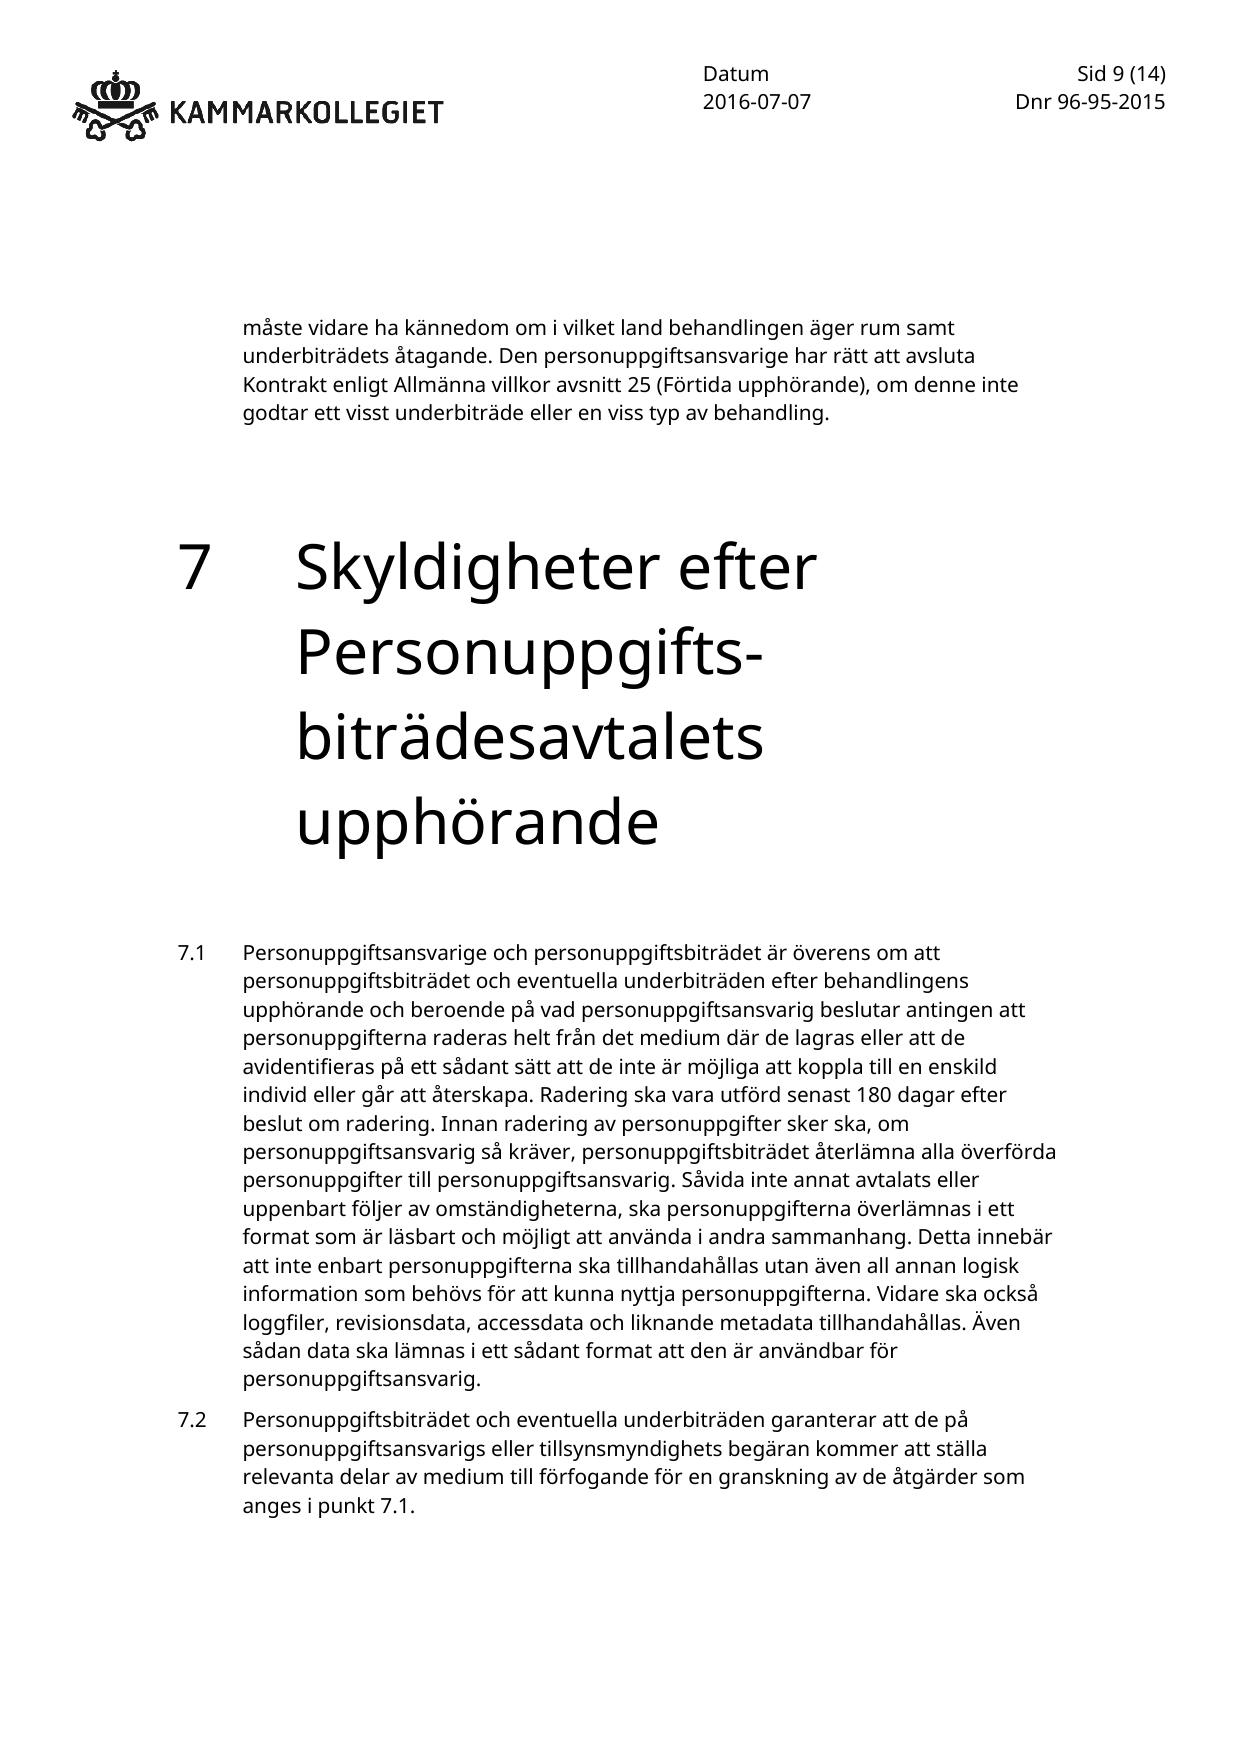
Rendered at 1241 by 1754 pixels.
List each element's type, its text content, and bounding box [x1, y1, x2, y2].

subtitle måste vidare ha kännedom om i vilket land behandlingen äger rum samt underbiträdets åtagande. Den personuppgiftsansvarige har rätt att avsluta Kontrakt enligt Allmänna villkor avsnitt 25 (Förtida upphörande), om denne inte godtar ett visst underbiträde eller en viss typ av behandling. [177, 313, 1063, 427]
subtitle Personuppgiftsansvarige och personuppgiftsbiträdet är överens om att personuppgiftsbiträdet och eventuella underbiträden efter behandlingens upphörande och beroende på vad personuppgiftsansvarig beslutar antingen att personuppgifterna raderas helt från det medium där de lagras eller att de avidentifieras på ett sådant sätt att de inte är möjliga att koppla till en enskild individ eller går att återskapa. Radering ska vara utförd senast 180 dagar efter beslut om radering. Innan radering av personuppgifter sker ska, om personuppgiftsansvarig så kräver, personuppgiftsbiträdet återlämna alla överförda personuppgifter till personuppgiftsansvarig. Såvida inte annat avtalats eller uppenbart följer av omständigheterna, ska personuppgifterna överlämnas i ett format som är läsbart och möjligt att använda i andra sammanhang. Detta innebär att inte enbart personuppgifterna ska tillhandahållas utan även all annan logisk information som behövs för att kunna nyttja personuppgifterna. Vidare ska också loggfiler, revisionsdata, accessdata och liknande metadata tillhandahållas. Även sådan data ska lämnas i ett sådant format att den är användbar för personuppgiftsansvarig. [177, 938, 1063, 1393]
subtitle Personuppgiftsbiträdet och eventuella underbiträden garanterar att de på personuppgiftsansvarigs eller tillsynsmyndighets begäran kommer att ställa relevanta delar av medium till förfogande för en granskning av de åtgärder som anges i punkt 7.1. [177, 1405, 1063, 1519]
picture [72, 70, 444, 143]
subtitle Skyldigheter efter Personuppgifts-biträdesavtalets upphörande [177, 523, 1063, 863]
